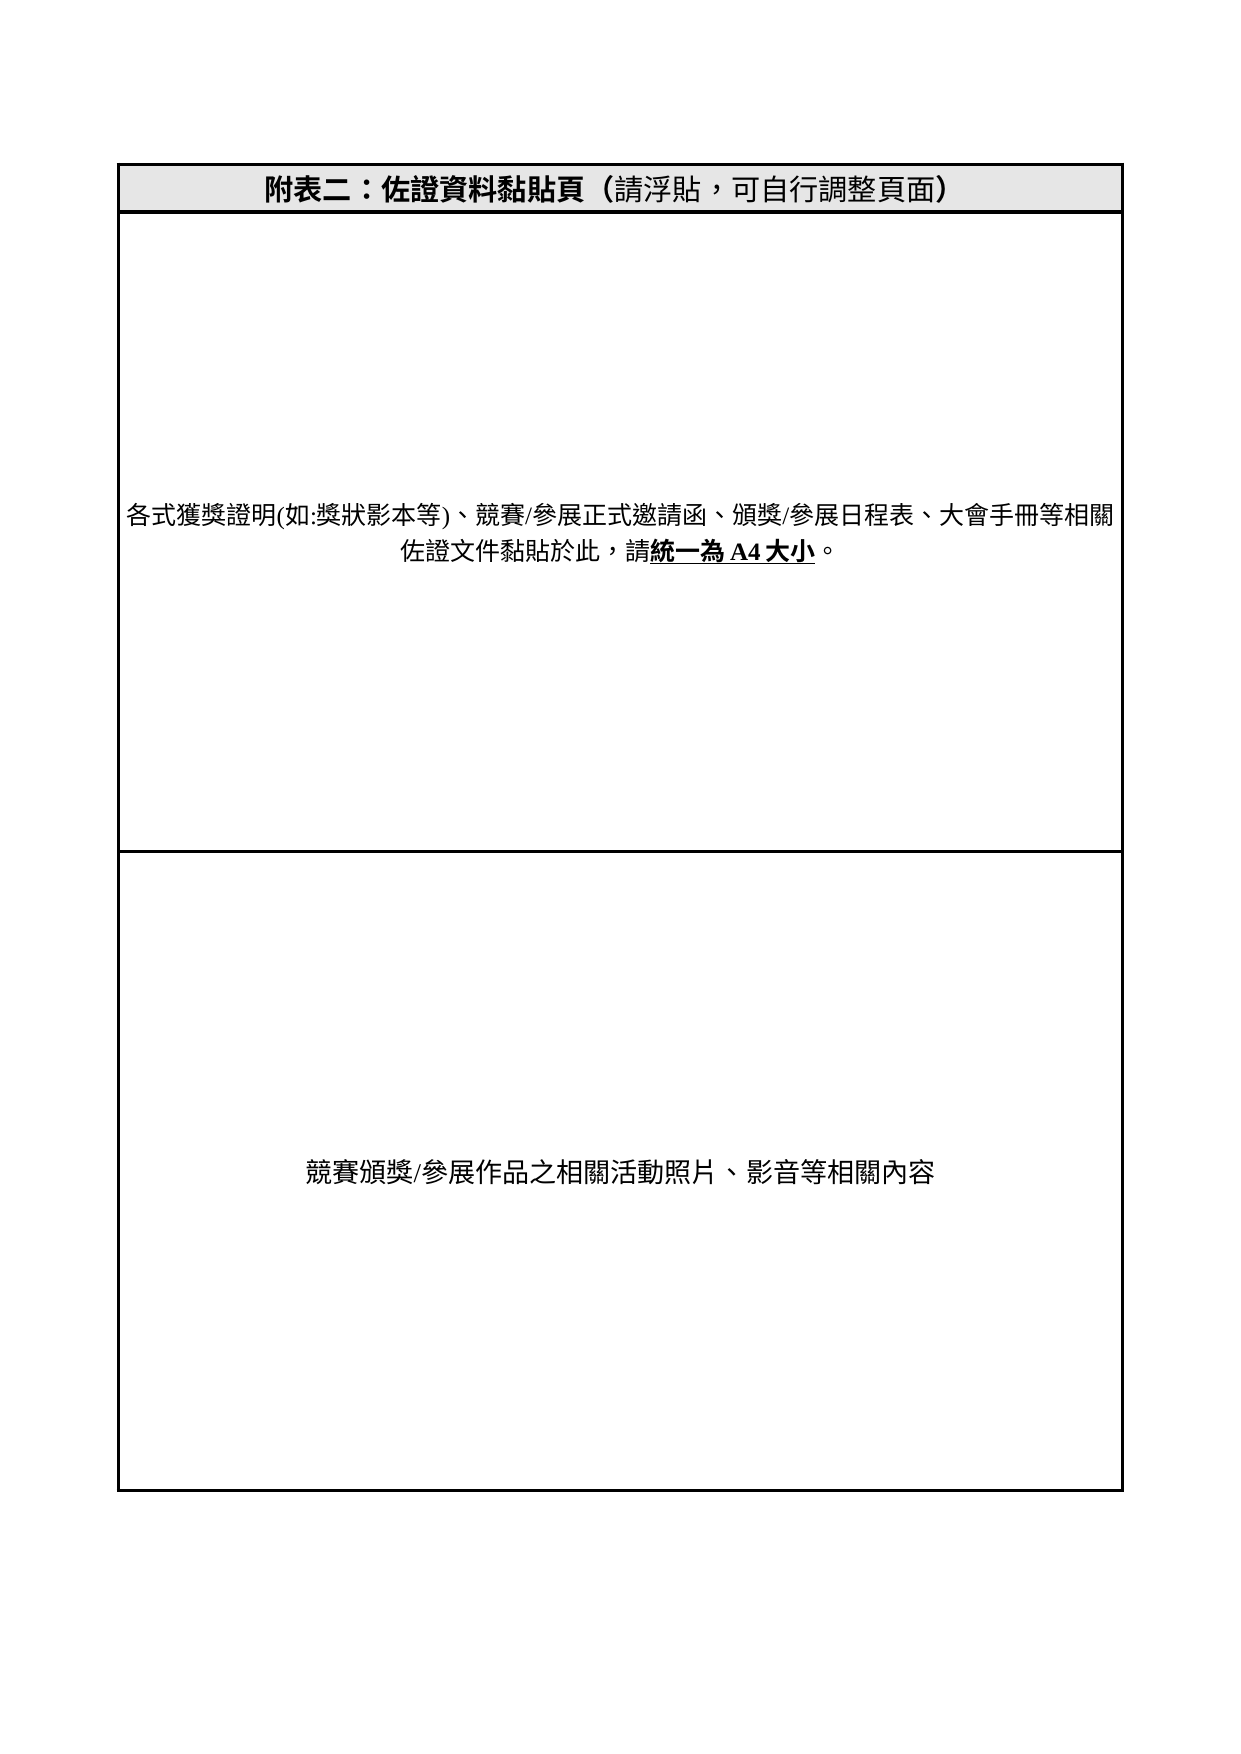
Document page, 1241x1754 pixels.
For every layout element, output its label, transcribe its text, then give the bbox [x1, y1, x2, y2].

table_cell 競賽頒獎/參展作品之相關活動照片、影音等相關內容 [120, 853, 1121, 1489]
table_cell 各式獲獎證明(如:獎狀影本等)、競賽/參展正式邀請函、頒獎/參展日程表、大會手冊等相關佐證文件黏貼於此，請統一為A4大小。 [120, 214, 1121, 850]
table_cell 附表二：佐證資料黏貼頁（請浮貼，可自行調整頁面） [120, 166, 1121, 210]
